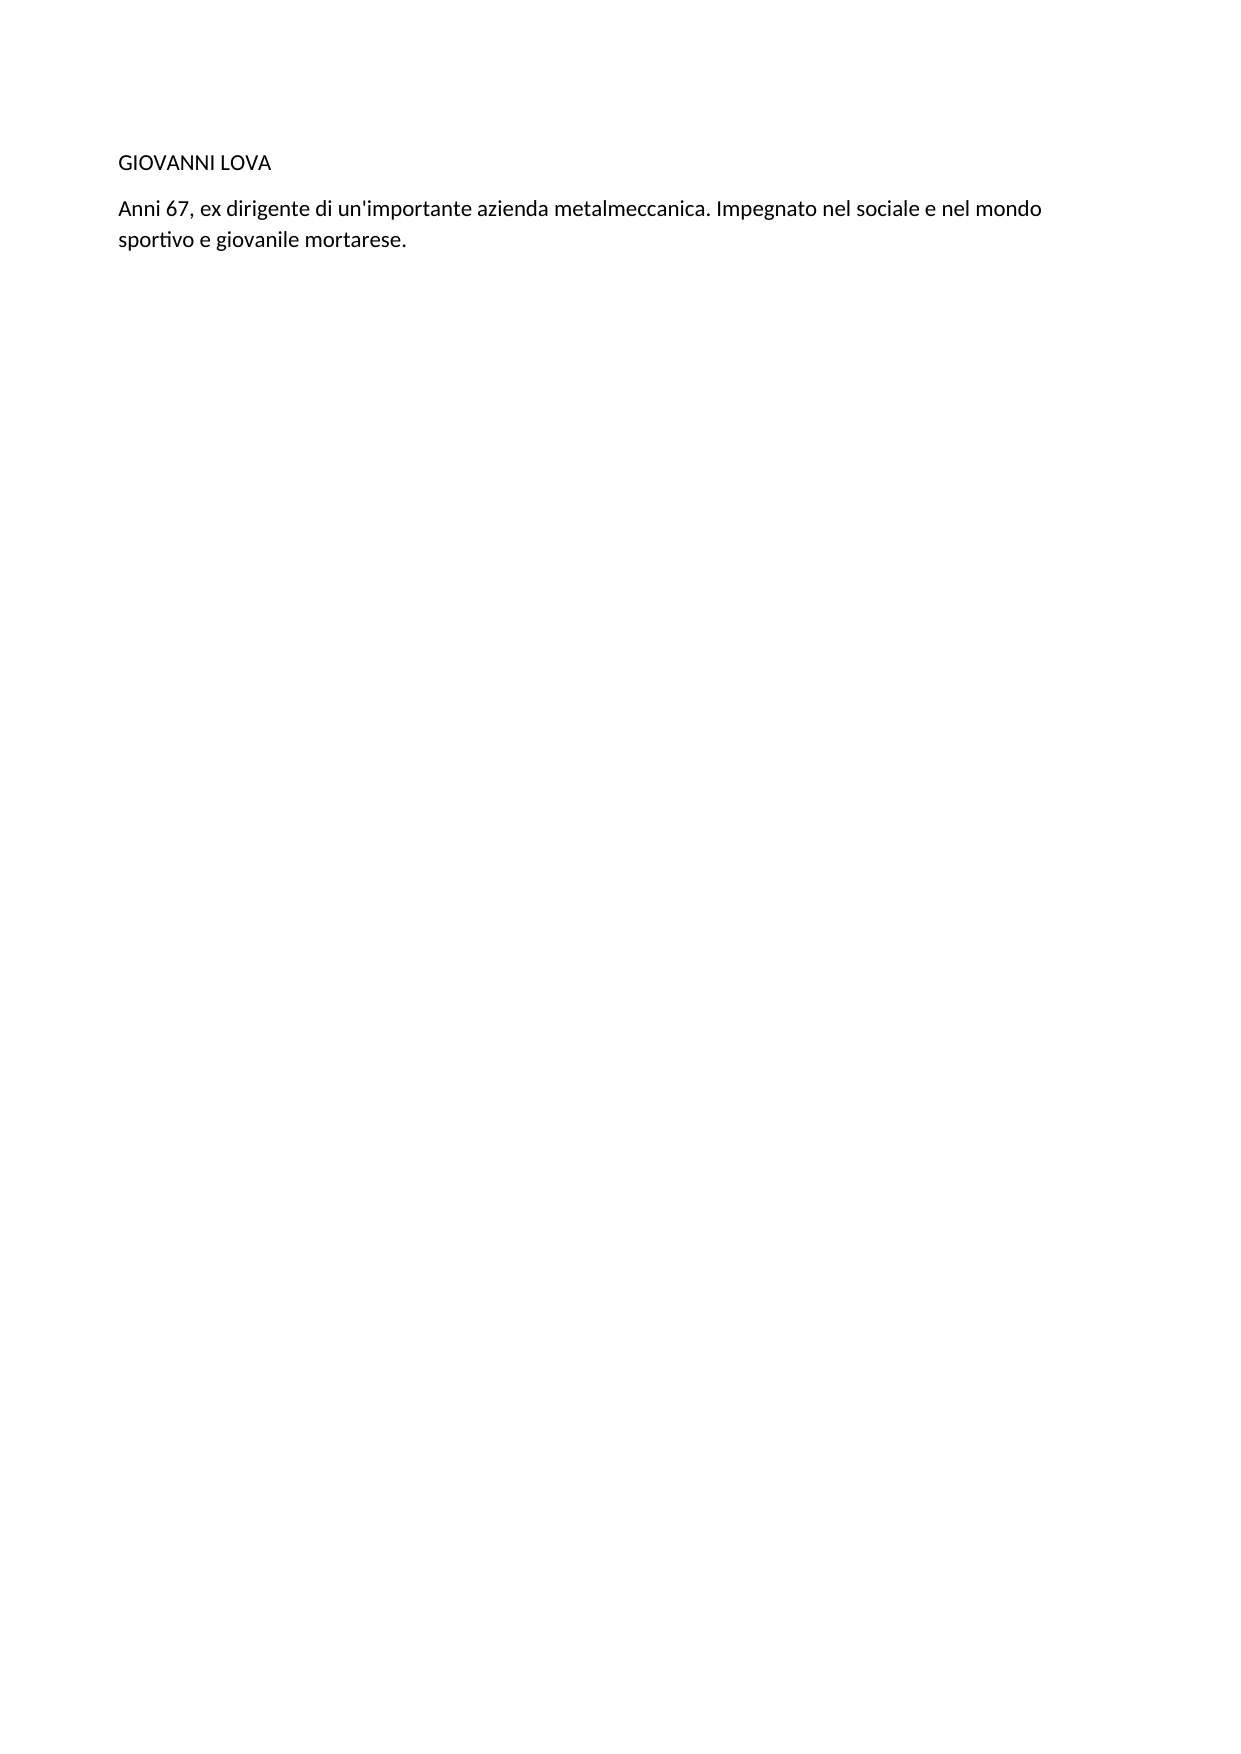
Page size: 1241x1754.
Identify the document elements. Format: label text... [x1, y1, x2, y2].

text GIOVANNI LOVA [118, 148, 1122, 176]
text Anni 67, ex dirigente di un'importante azienda metalmeccanica. Impegnato nel sociale e nel mondo sportivo e giovanile mortarese. [118, 194, 1122, 253]
